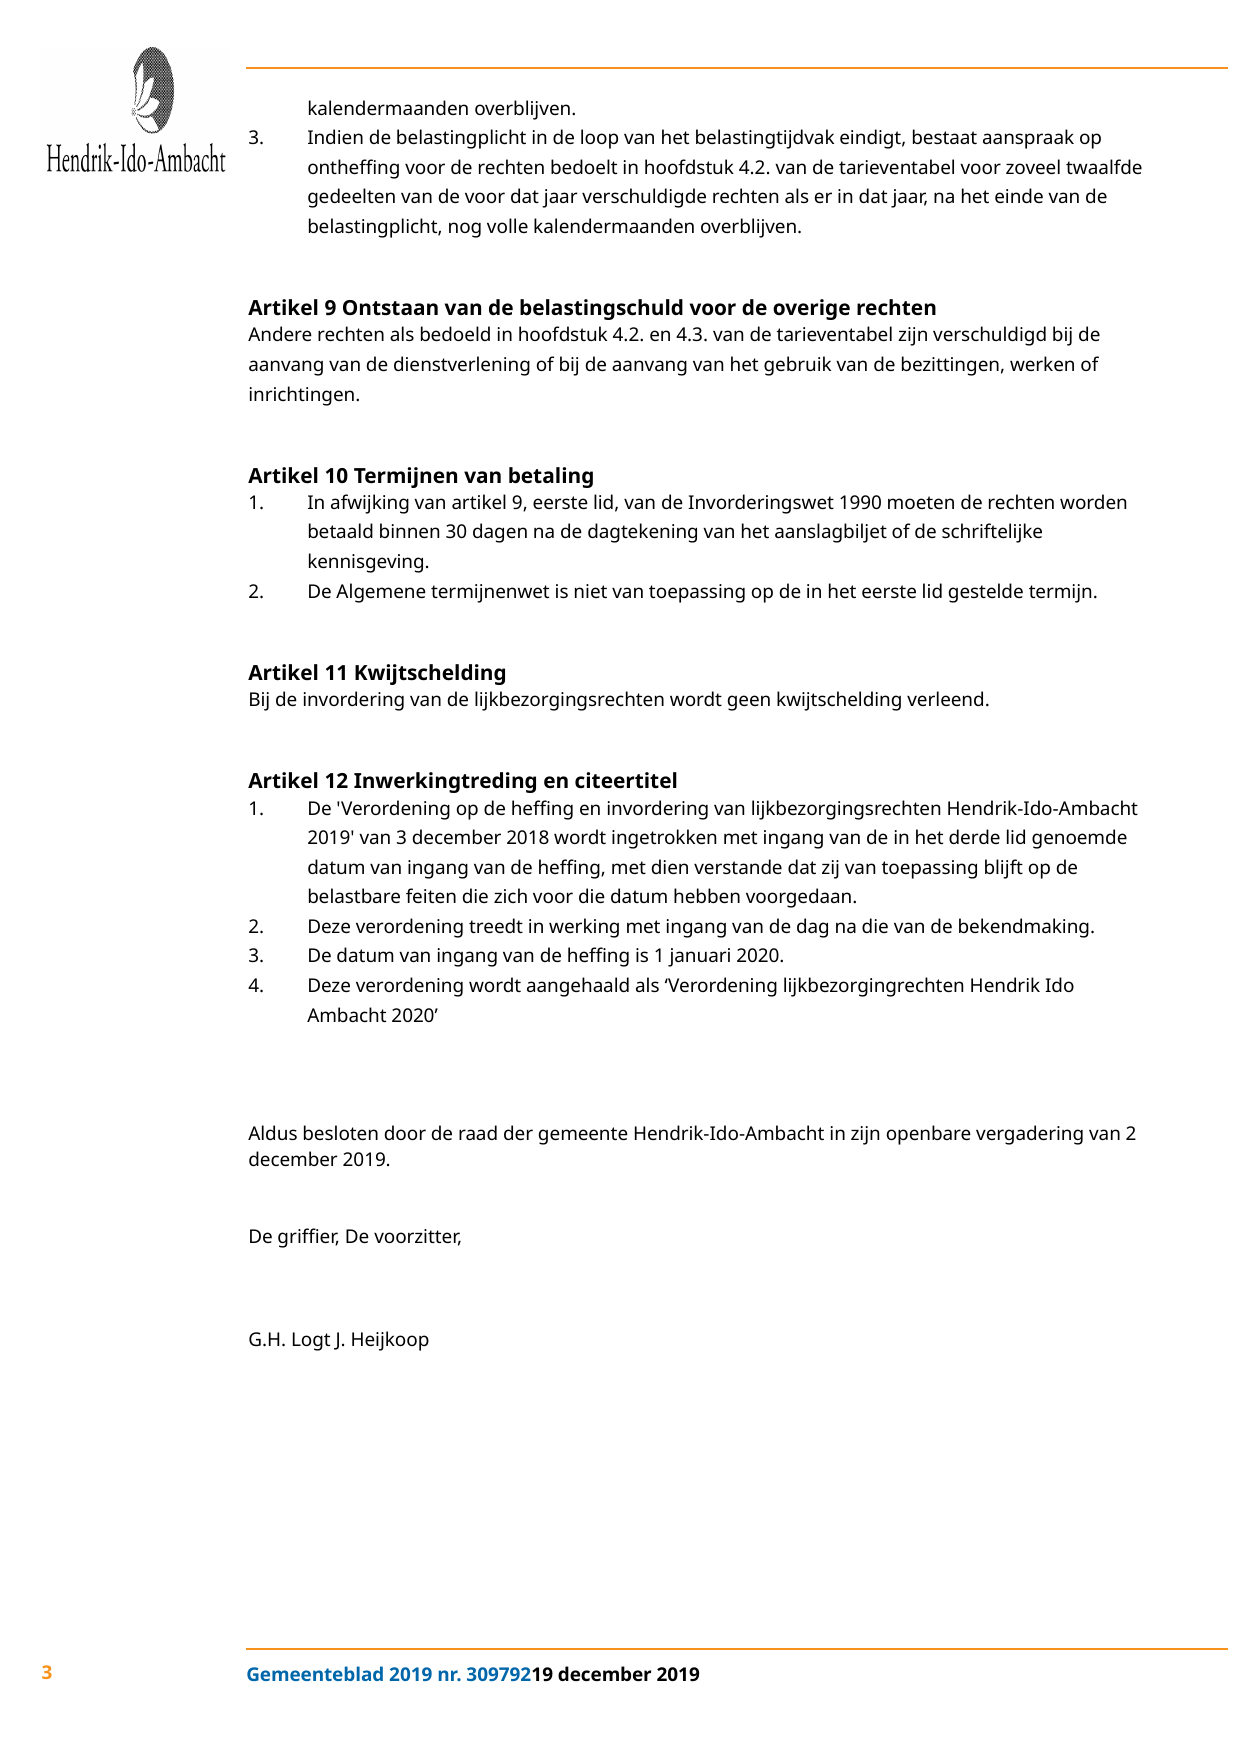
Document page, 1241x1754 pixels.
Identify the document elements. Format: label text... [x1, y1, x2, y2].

list De 'Verordening op de heffing en invordering van lijkbezorgingsrechten Hendrik-Ido-Ambacht 2019' van 3 december 2018 wordt ingetrokken met ingang van de in het derde lid genoemde datum van ingang van de heffing, met dien verstande dat zij van toepassing blijft op de belastbare feiten die zich voor die datum hebben voorgedaan. [248, 795, 1152, 909]
list kalendermaanden overblijven. [248, 95, 1152, 121]
list In afwijking van artikel 9, eerste lid, van de Invorderingswet 1990 moeten de rechten worden betaald binnen 30 dagen na de dagtekening van het aanslagbiljet of de schriftelijke kennisgeving. [248, 489, 1152, 574]
picture [41, 47, 231, 172]
text Andere rechten als bedoeld in hoofdstuk 4.2. en 4.3. van de tarieventabel zijn verschuldigd bij de aanvang van de dienstverlening of bij de aanvang van het gebruik van de bezittingen, werken of inrichtingen. [248, 322, 1152, 406]
text Artikel 10 Termijnen van betaling [248, 461, 1152, 489]
list De Algemene termijnenwet is niet van toepassing op de in het eerste lid gestelde termijn. [248, 578, 1152, 604]
list Indien de belastingplicht in de loop van het belastingtijdvak eindigt, bestaat aanspraak op ontheffing voor de rechten bedoelt in hoofdstuk 4.2. van de tarieventabel voor zoveel twaalfde gedeelten van de voor dat jaar verschuldigde rechten als er in dat jaar, na het einde van de belastingplicht, nog volle kalendermaanden overblijven. [248, 124, 1152, 239]
list Deze verordening wordt aangehaald als ‘Verordening lijkbezorgingrechten Hendrik Ido Ambacht 2020’ [248, 972, 1152, 1028]
text G.H. Logt J. Heijkoop [248, 1326, 1152, 1352]
text Artikel 11 Kwijtschelding [248, 658, 1152, 686]
list Deze verordening treedt in werking met ingang van de dag na die van de bekendmaking. [248, 913, 1152, 939]
list De datum van ingang van de heffing is 1 januari 2020. [248, 943, 1152, 968]
text Bij de invordering van de lijkbezorgingsrechten wordt geen kwijtschelding verleend. [248, 686, 1152, 712]
text Aldus besloten door de raad der gemeente Hendrik-Ido-Ambacht in zijn openbare vergadering van 2 december 2019. [248, 1120, 1152, 1172]
text Artikel 12 Inwerkingtreding en citeertitel [248, 766, 1152, 795]
text Artikel 9 Ontstaan van de belastingschuld voor de overige rechten [248, 293, 1152, 322]
text De griffier, De voorzitter, [248, 1223, 1152, 1249]
